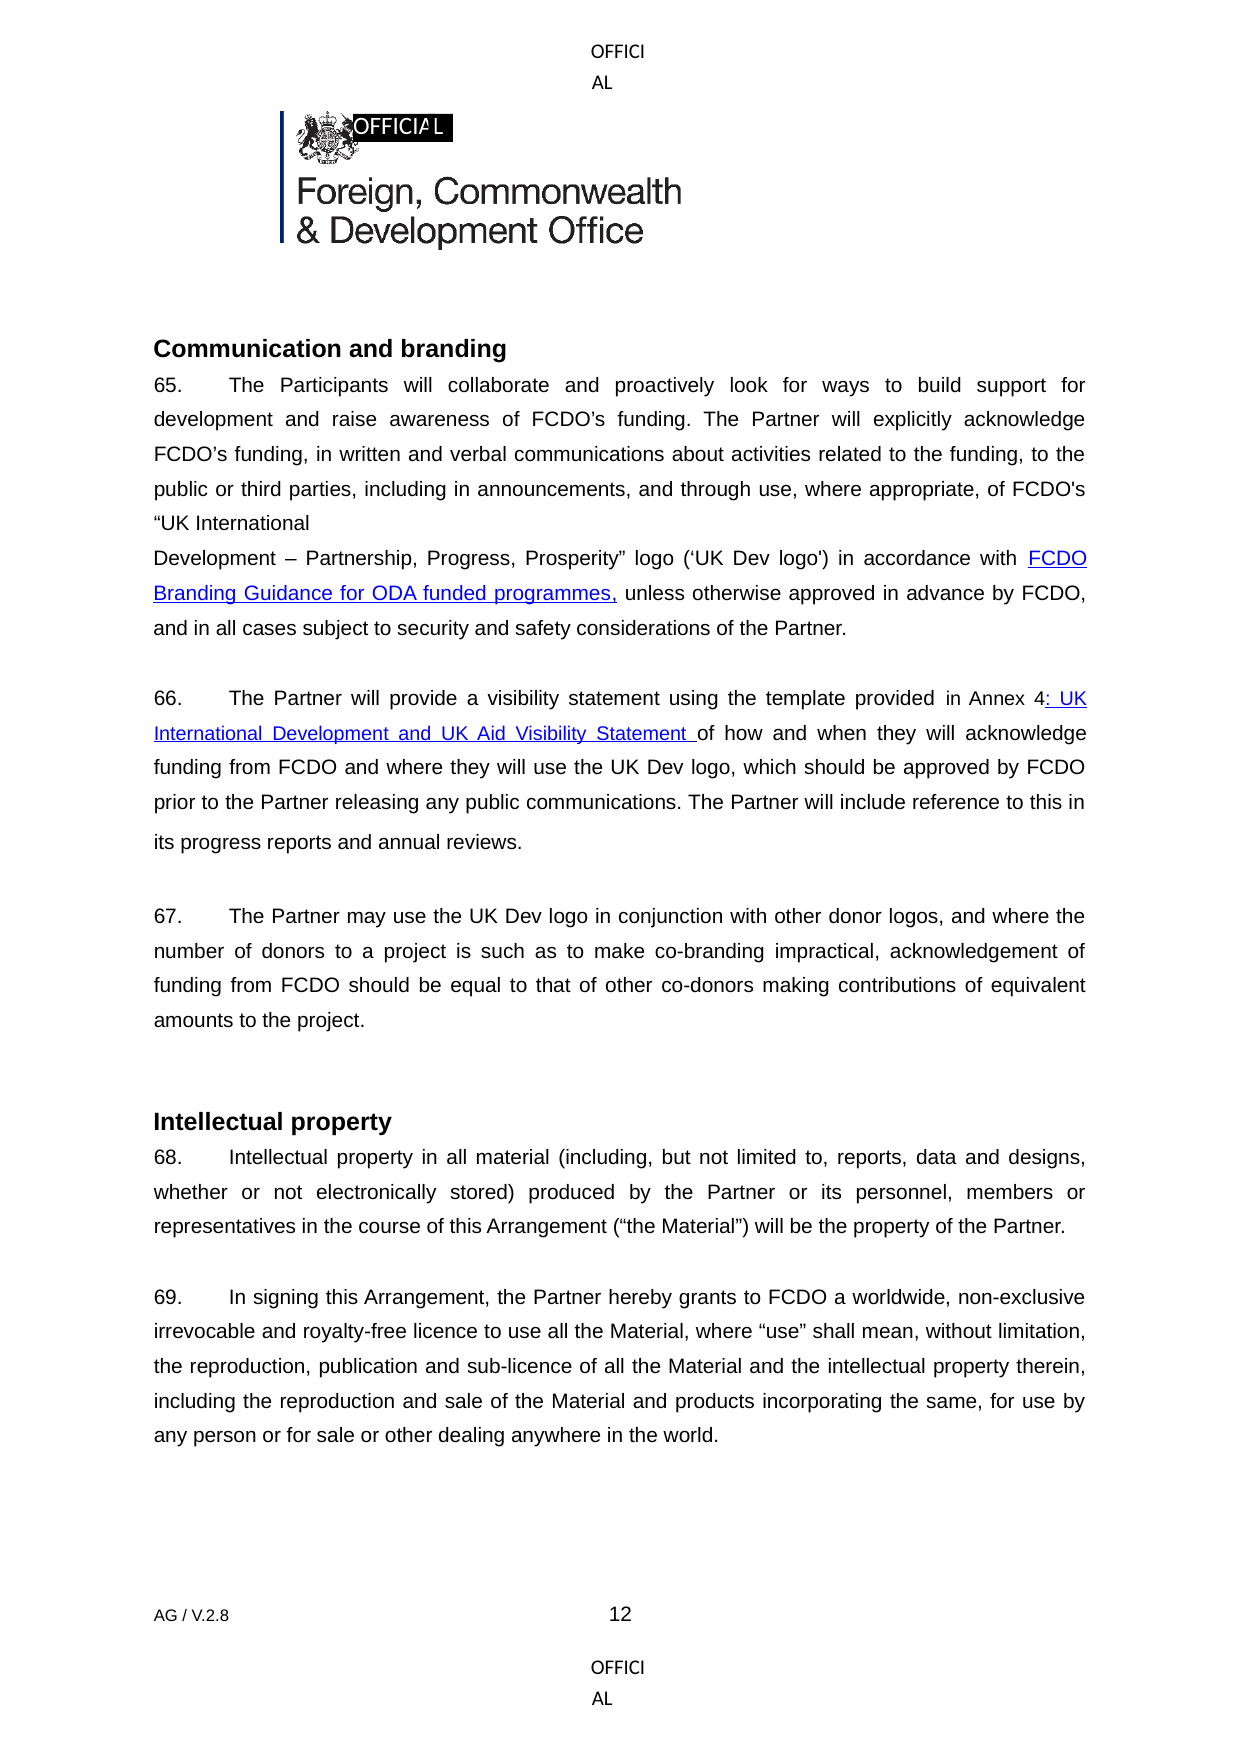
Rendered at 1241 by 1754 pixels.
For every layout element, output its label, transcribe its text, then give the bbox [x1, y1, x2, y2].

subtitle Communication and branding [153, 335, 1087, 363]
subtitle Intellectual property [153, 1108, 1087, 1136]
list Intellectual property in all material (including, but not limited to, reports, data and designs, whether or not electronically stored) produced by the Partner or its personnel, members or representatives in the course of this Arrangement (“the Material”) will be the property of the Partner. [153, 1146, 1087, 1238]
list In signing this Arrangement, the Partner hereby grants to FCDO a worldwide, non-exclusive irrevocable and royalty-free licence to use all the Material, where “use” shall mean, without limitation, the reproduction, publication and sub-licence of all the Material and the intellectual property therein, including the reproduction and sale of the Material and products incorporating the same, for use by any person or for sale or other dealing anywhere in the world. [153, 1285, 1087, 1447]
text Development – Partnership, Progress, Prosperity” logo (‘UK Dev logo') in accordance with FCDO Branding Guidance for ODA funded programmes, unless otherwise approved in advance by FCDO, and in all cases subject to security and safety considerations of the Partner. [153, 547, 1087, 639]
list The Participants will collaborate and proactively look for ways to build support for development and raise awareness of FCDO’s funding. The Partner will explicitly acknowledge FCDO’s funding, in written and verbal communications about activities related to the funding, to the public or third parties, including in announcements, and through use, where appropriate, of FCDO's “UK International [153, 373, 1087, 535]
list The Partner may use the UK Dev logo in conjunction with other donor logos, and where the number of donors to a project is such as to make co-branding impractical, acknowledgement of funding from FCDO should be equal to that of other co-donors making contributions of equivalent amounts to the project. [153, 904, 1087, 1032]
picture [280, 111, 683, 250]
list The Partner will provide a visibility statement using the template provided in Annex 4: UK International Development and UK Aid Visibility Statement of how and when they will acknowledge funding from FCDO and where they will use the UK Dev logo, which should be approved by FCDO prior to the Partner releasing any public communications. The Partner will include reference to this in its progress reports and annual reviews. [153, 687, 1087, 855]
